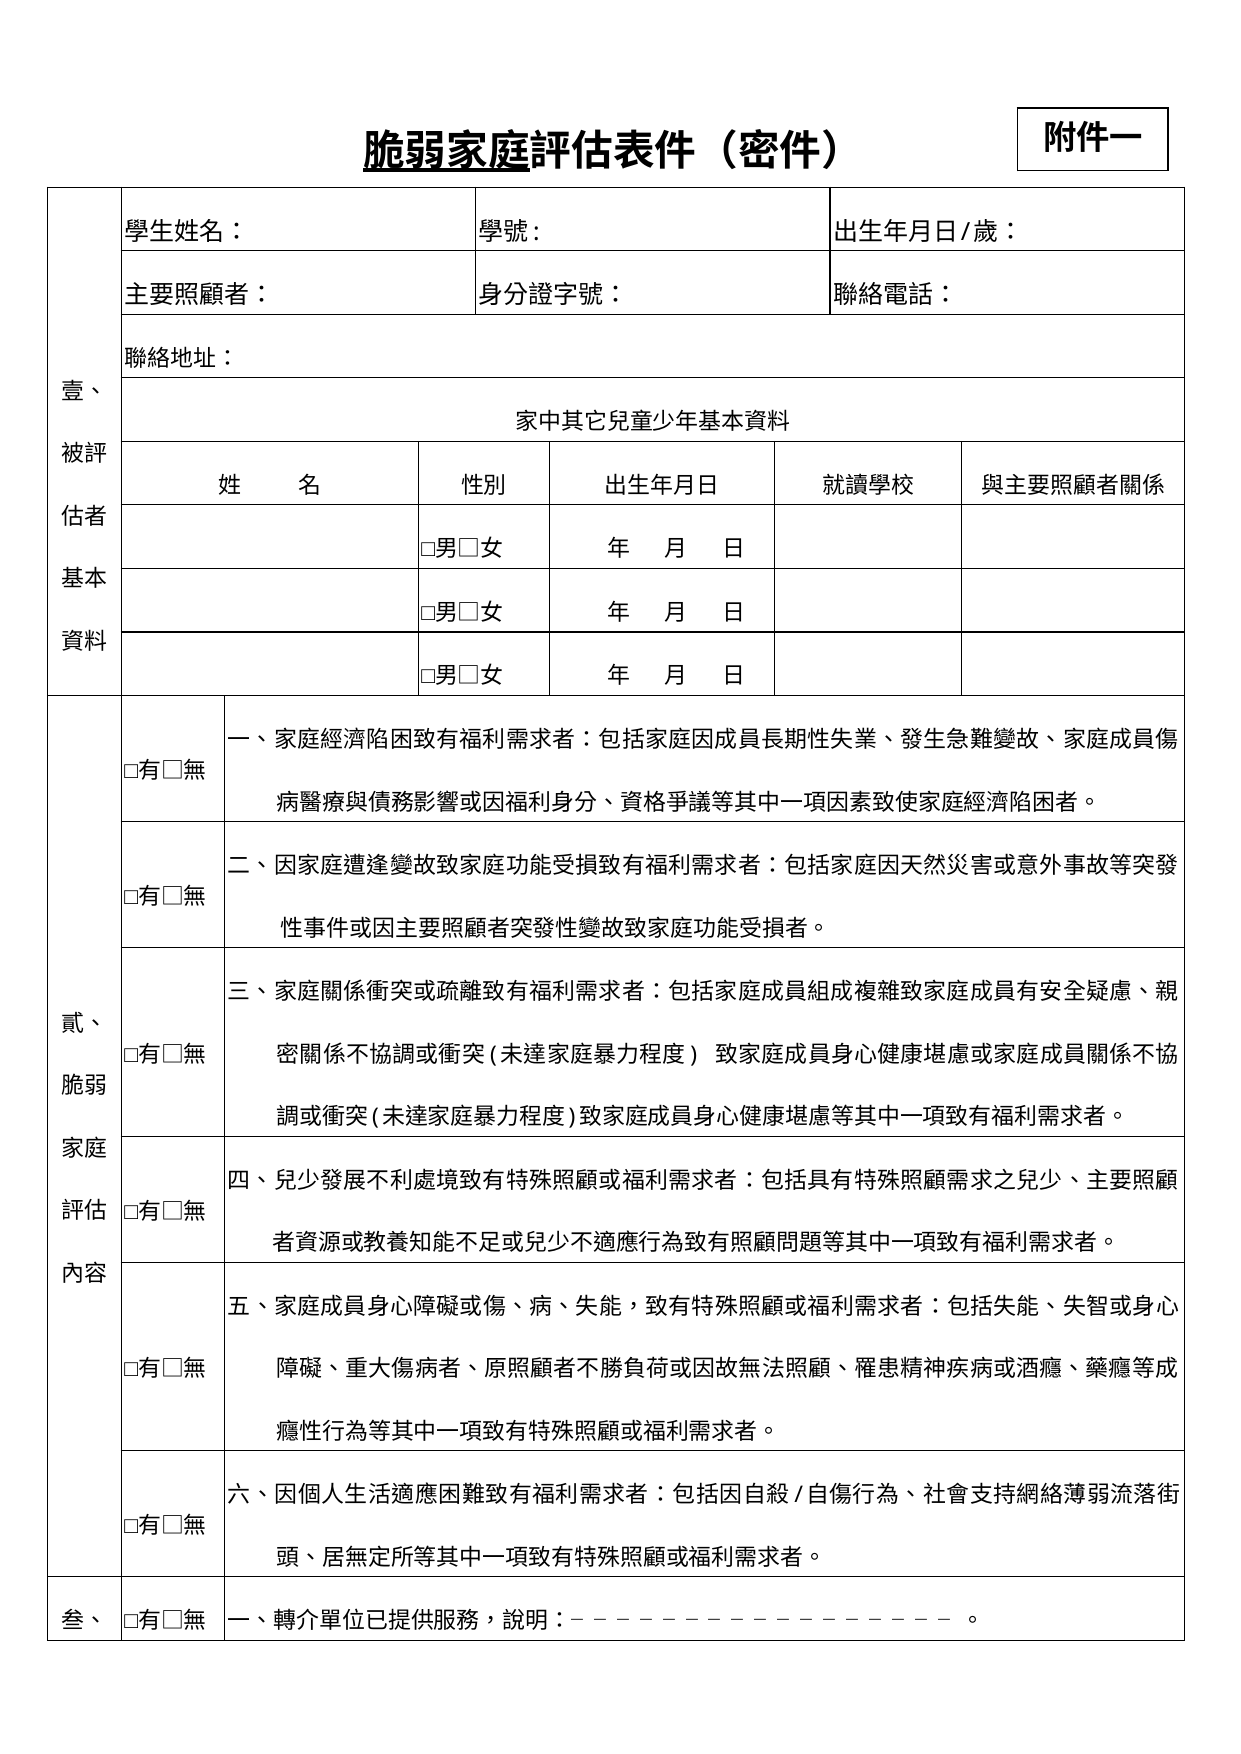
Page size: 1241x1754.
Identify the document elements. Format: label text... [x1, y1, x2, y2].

table_cell 叁、 [48, 1577, 121, 1640]
table_cell □有□無 [122, 948, 224, 1136]
table_cell □男□女 [419, 505, 549, 568]
table_cell 年 月 日 [550, 505, 774, 568]
table_header 壹、 被評估者基本資料 [48, 188, 121, 695]
table_cell 一、轉介單位已提供服務，說明：╴╴╴╴╴╴╴╴╴╴╴╴╴╴╴╴╴。 [225, 1577, 1184, 1640]
table_cell 六、因個人生活適應困難致有福利需求者：包括因自殺/自傷行為、社會支持網絡薄弱流落街頭、居無定所等其中一項致有特殊照顧或福利需求者。 [225, 1451, 1184, 1576]
table_cell 與主要照顧者關係 [962, 442, 1184, 504]
table_cell □有□無 [122, 1577, 224, 1640]
table_cell [775, 633, 961, 695]
table_cell 年 月 日 [550, 633, 774, 695]
table_cell □有□無 [122, 1137, 224, 1262]
table_cell [775, 569, 961, 631]
table_cell [122, 633, 418, 695]
table_cell □有□無 [122, 1263, 224, 1450]
table_cell 聯絡地址： [122, 315, 1184, 377]
table_cell 家中其它兒童少年基本資料 [122, 378, 1184, 441]
table_cell 姓 名 [122, 442, 418, 504]
table_cell 一、家庭經濟陷困致有福利需求者：包括家庭因成員長期性失業、發生急難變故、家庭成員傷病醫療與債務影響或因福利身分、資格爭議等其中一項因素致使家庭經濟陷困者。 [225, 696, 1184, 821]
table_cell □男□女 [419, 633, 549, 695]
table_cell □有□無 [122, 1451, 224, 1576]
table_header 壹、 被評估者基本資料 [1018, 109, 1167, 170]
table_cell 年 月 日 [550, 569, 774, 631]
table_cell [962, 505, 1184, 568]
table_cell 四、兒少發展不利處境致有特殊照顧或福利需求者：包括具有特殊照顧需求之兒少、主要照顧者資源或教養知能不足或兒少不適應行為致有照顧問題等其中一項致有福利需求者。 [225, 1137, 1184, 1262]
text 脆弱家庭評估表件（密件） [89, 105, 1137, 168]
table_cell 出生年月日 [550, 442, 774, 504]
table_header 學號: [476, 188, 829, 250]
table_cell 性別 [419, 442, 549, 504]
table_cell [775, 505, 961, 568]
table_cell [122, 569, 418, 631]
table_cell 二、因家庭遭逢變故致家庭功能受損致有福利需求者：包括家庭因天然災害或意外事故等突發性事件或因主要照顧者突發性變故致家庭功能受損者。 [225, 822, 1184, 947]
table_cell 就讀學校 [775, 442, 961, 504]
table_cell 五、家庭成員身心障礙或傷、病、失能，致有特殊照顧或福利需求者：包括失能、失智或身心障礙、重大傷病者、原照顧者不勝負荷或因故無法照顧、罹患精神疾病或酒癮、藥癮等成癮性行為等其中一項致有特殊照顧或福利需求者。 [225, 1263, 1184, 1450]
table_cell [962, 569, 1184, 631]
table_cell 貳、 脆弱家庭評估內容 [48, 696, 121, 1576]
table_cell □有□無 [122, 822, 224, 947]
table_cell 主要照顧者： [122, 251, 475, 314]
table_cell 聯絡電話： [831, 251, 1184, 314]
table_header 學生姓名： [122, 188, 475, 250]
table_cell □男□女 [419, 569, 549, 631]
table_header 出生年月日/歲： [831, 188, 1184, 250]
table_cell 三、家庭關係衝突或疏離致有福利需求者：包括家庭成員組成複雜致家庭成員有安全疑慮、親密關係不協調或衝突(未達家庭暴力程度) 致家庭成員身心健康堪慮或家庭成員關係不協調或衝突(未達家庭暴力程度)致家庭成員身心健康堪慮等其中一項致有福利需求者。 [225, 948, 1184, 1136]
table_cell [962, 633, 1184, 695]
table_cell 身分證字號： [476, 251, 829, 314]
table_cell □有□無 [122, 696, 224, 821]
table_cell [122, 505, 418, 568]
